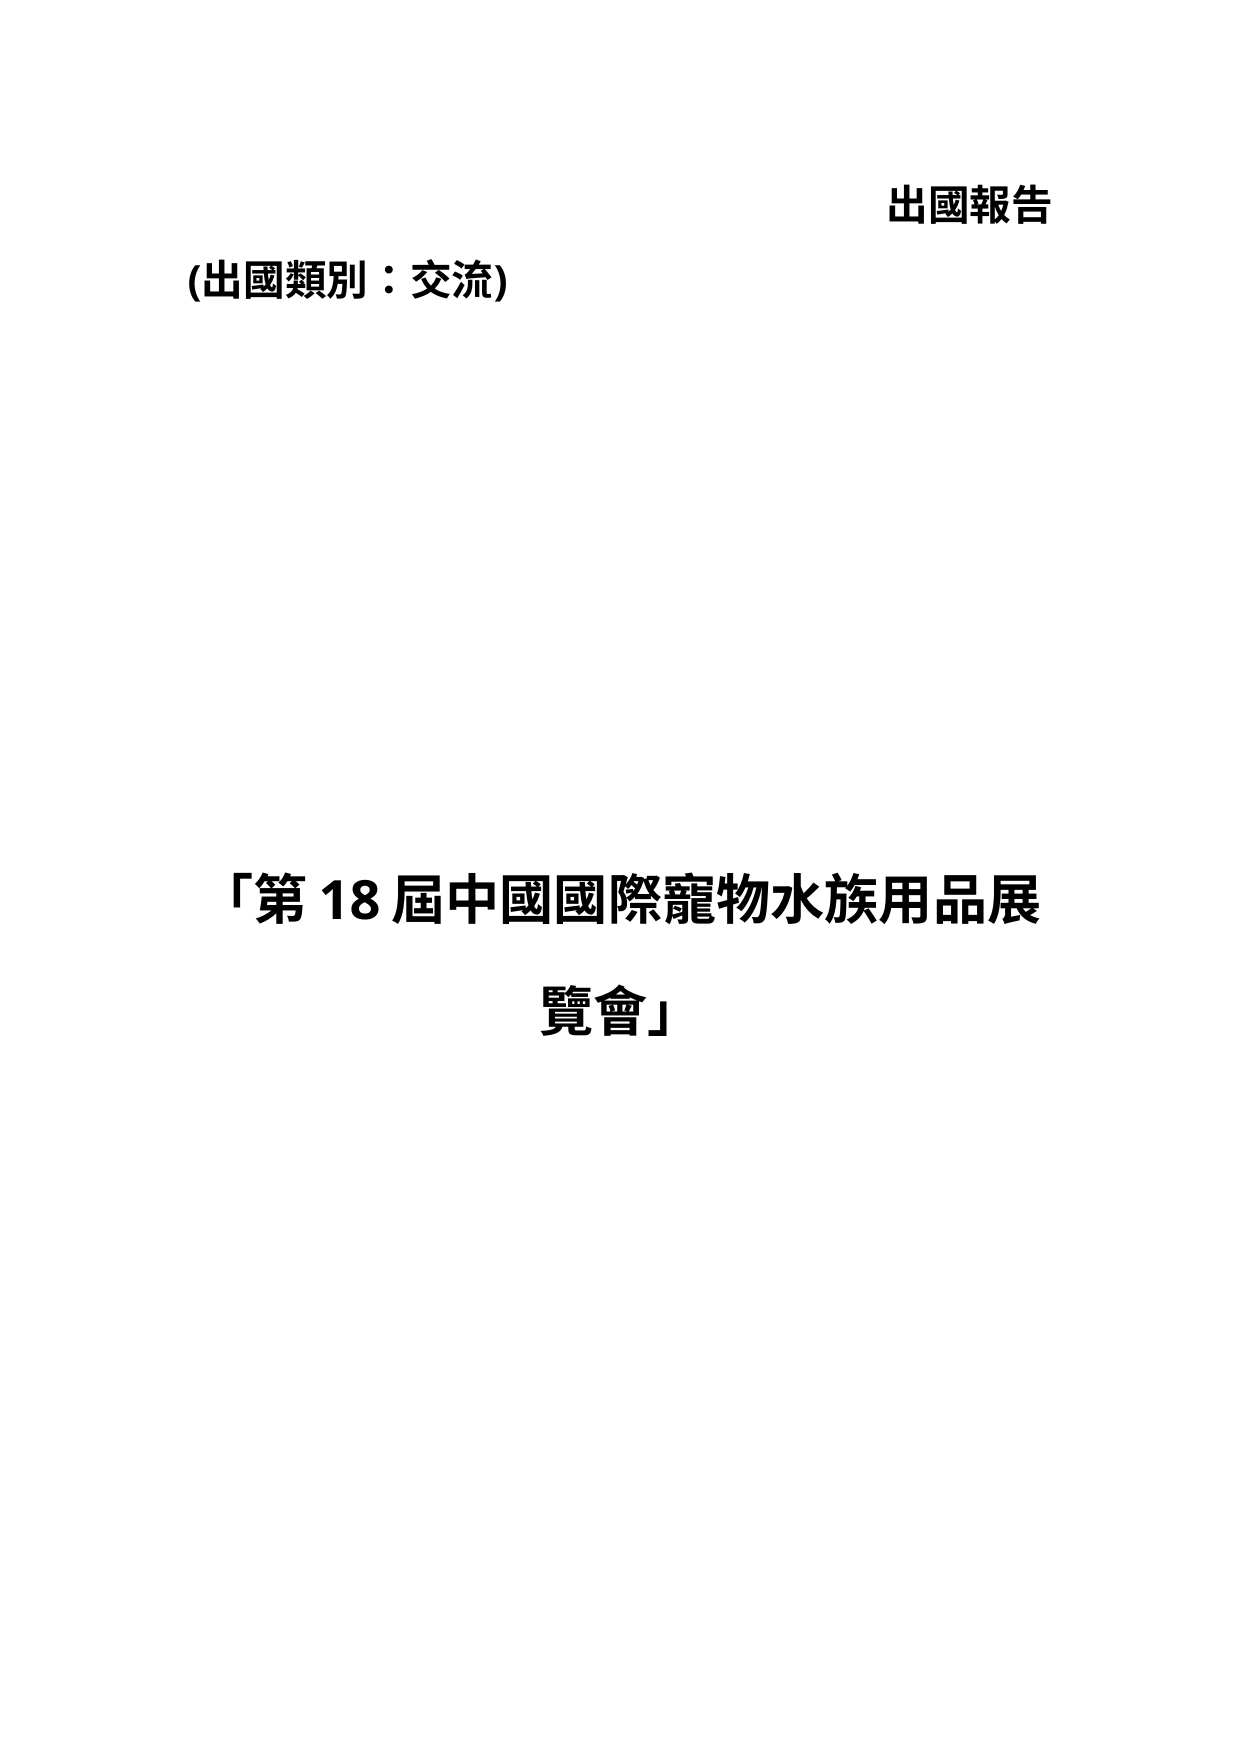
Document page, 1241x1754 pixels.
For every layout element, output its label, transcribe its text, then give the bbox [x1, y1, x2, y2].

text 出國報告 [187, 164, 1053, 239]
text (出國類別：交流) [187, 239, 1053, 314]
text 「第18屆中國國際寵物水族用品展覽會」 [187, 839, 1053, 1064]
